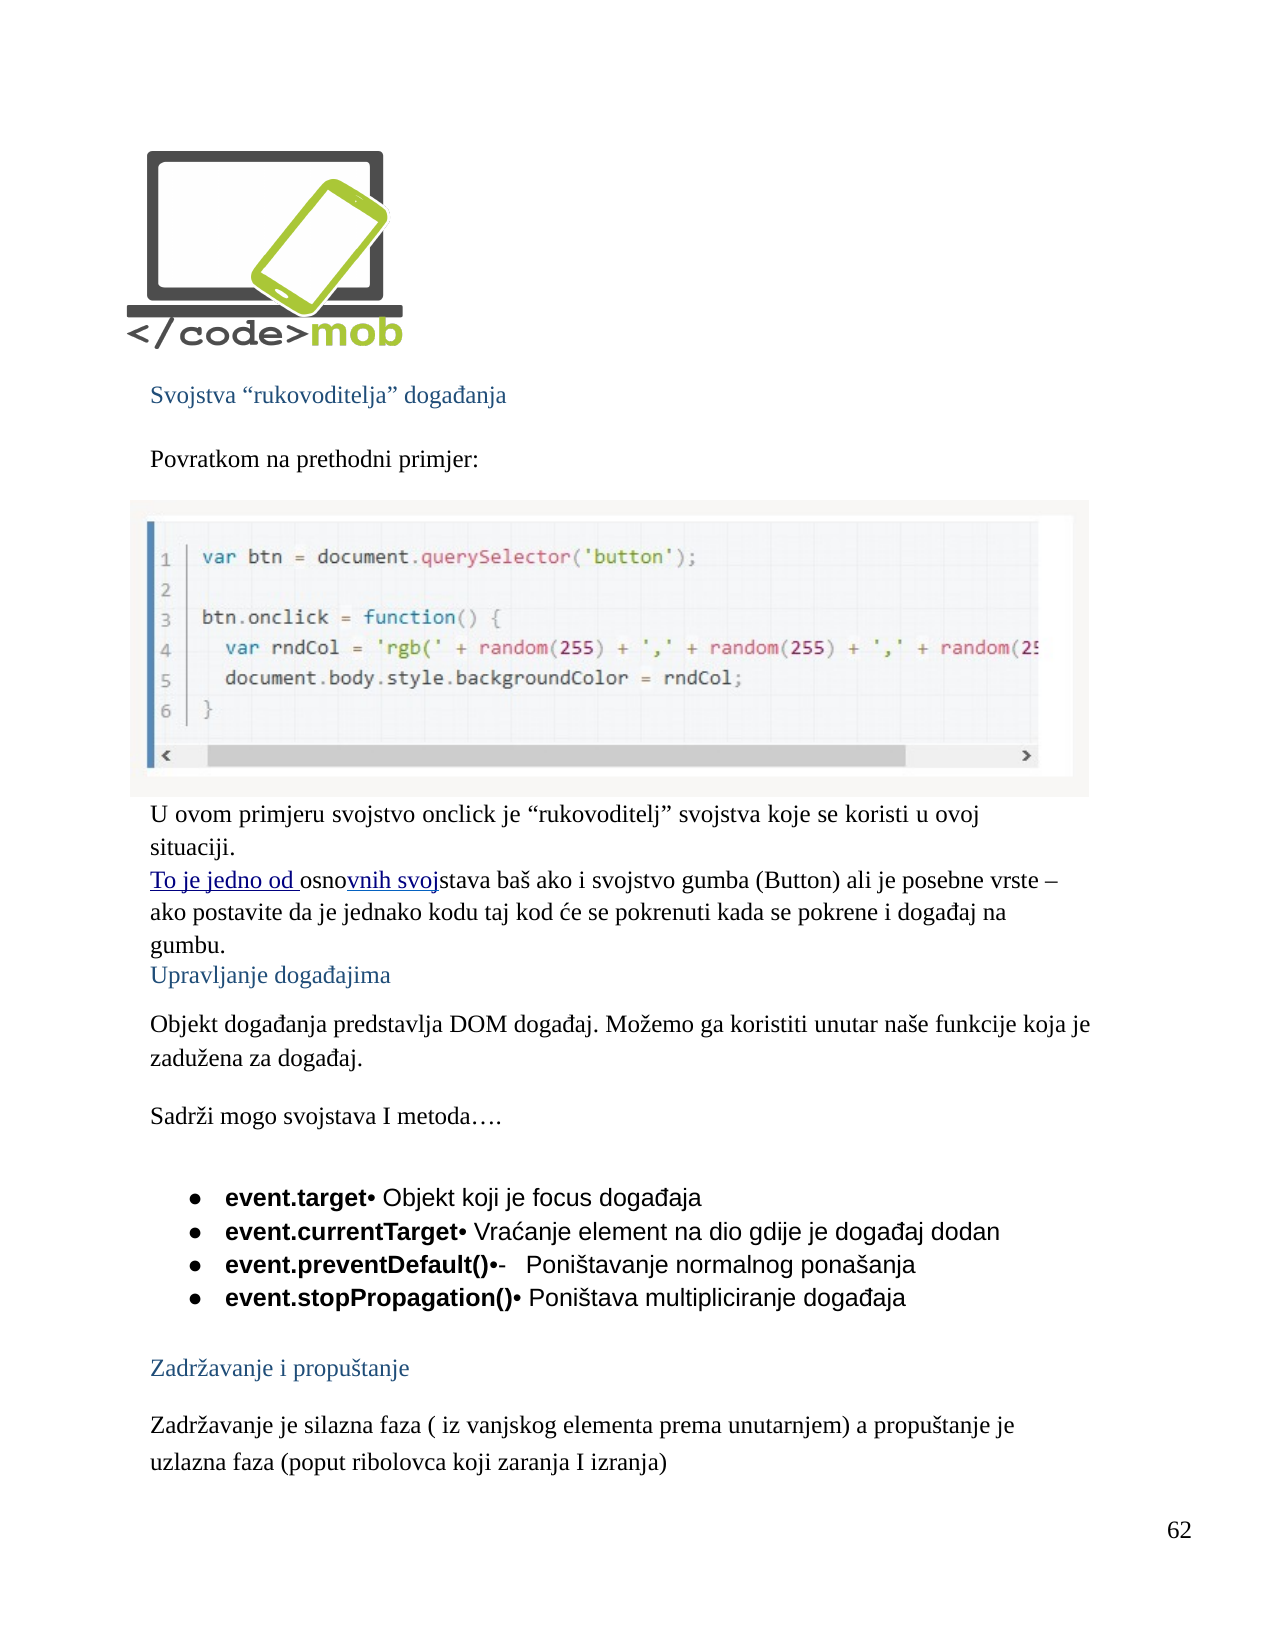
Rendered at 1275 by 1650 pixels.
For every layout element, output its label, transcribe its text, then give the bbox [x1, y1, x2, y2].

text Upravljanje događajima [150, 963, 1192, 988]
picture [126, 151, 403, 349]
list event.stopPropagation()• Poništava multipliciranje događaja [187, 1283, 1192, 1311]
text Zadržavanje i propuštanje [150, 1353, 1192, 1382]
text Zadržavanje je silazna faza ( iz vanjskog elementa prema unutarnjem) a propuštanje je uzlazna faza (poput ribolovca koji zaranja I izranja) [150, 1411, 1076, 1476]
text Sadrži mogo svojstava I metoda…. [150, 1101, 1192, 1130]
list event.preventDefault()•- Poništavanje normalnog ponašanja [187, 1249, 1192, 1278]
text U ovom primjeru svojstvo onclick je “rukovoditelj” svojstva koje se koristi u ovoj situaciji. [150, 799, 1028, 861]
text Povratkom na prethodni primjer: [150, 444, 1192, 473]
list event.currentTarget• Vraćanje element na dio gdije je događaj dodan [187, 1217, 1192, 1245]
picture [130, 500, 1089, 797]
text Objekt događanja predstavlja DOM događaj. Možemo ga koristiti unutar naše funkcije koja je zadužena za događaj. [150, 1009, 1095, 1072]
text Svojstva “rukovoditelja” događanja [150, 380, 1192, 409]
list event.target• Objekt koji je focus događaja [187, 1183, 1192, 1212]
text To je jedno od osnovnih svojstava baš ako i svojstvo gumba (Button) ali je posebne vrste – ako postavite da je jednako kodu taj kod će se pokrenuti kada se pokrene i događaj na gumbu. [150, 865, 1076, 959]
